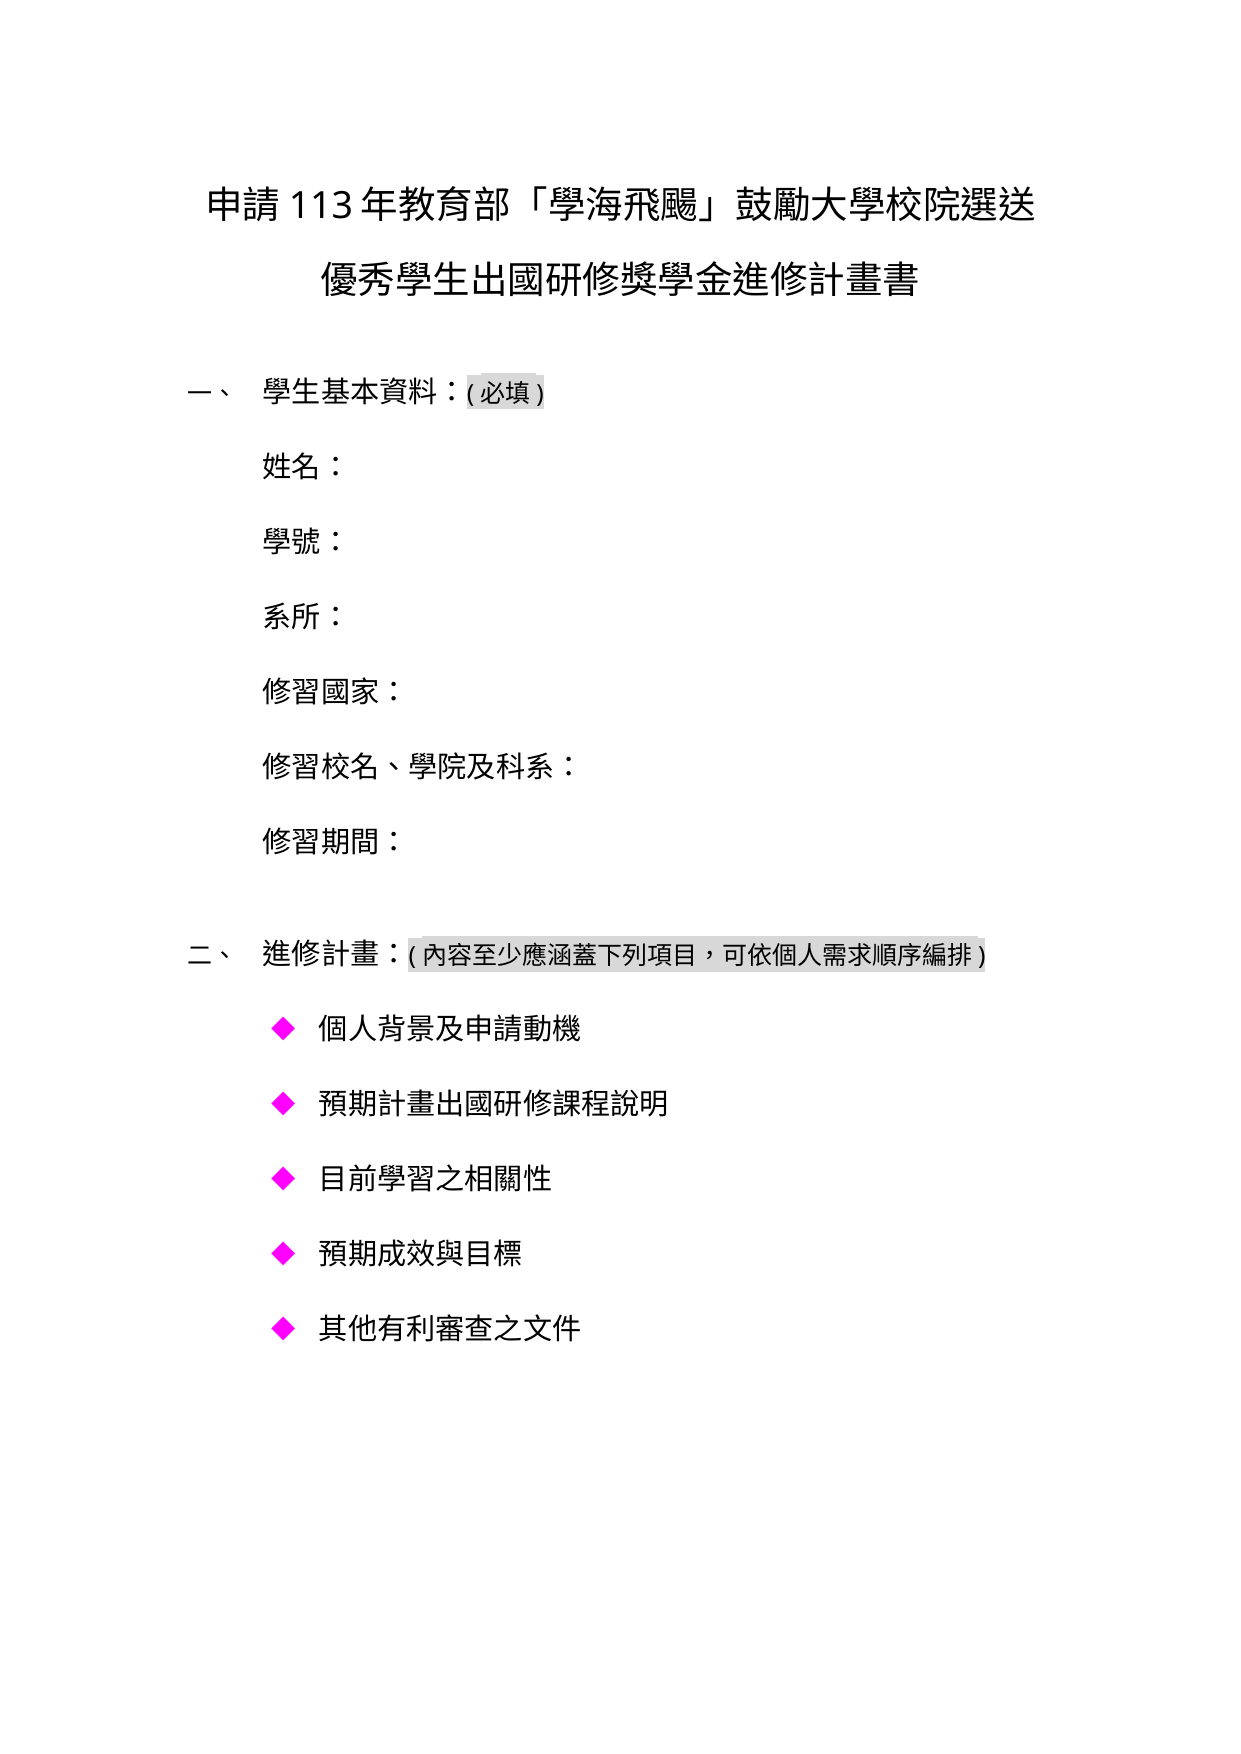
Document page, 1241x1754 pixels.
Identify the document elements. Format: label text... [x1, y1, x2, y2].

list 學生基本資料：( 必填 ) [187, 352, 1053, 427]
text 申請 113年教育部「學海飛颺」鼓勵大學校院選送 [187, 164, 1053, 239]
list 預期計畫出國研修課程說明 [269, 1064, 1053, 1139]
text 修習校名、學院及科系： [262, 727, 1053, 802]
list 預期成效與目標 [269, 1214, 1053, 1289]
text 學號： [262, 502, 1053, 577]
text 系所： [262, 577, 1053, 652]
list 進修計畫：( 內容至少應涵蓋下列項目，可依個人需求順序編排 ) [187, 914, 1053, 989]
list 目前學習之相關性 [269, 1139, 1053, 1214]
text 優秀學生出國研修獎學金進修計畫書 [187, 239, 1053, 314]
text 修習國家： [262, 652, 1053, 727]
list 個人背景及申請動機 [269, 989, 1053, 1064]
text 修習期間： [262, 802, 1053, 877]
text 姓名： [262, 427, 1053, 502]
list 其他有利審查之文件 [269, 1289, 1053, 1364]
